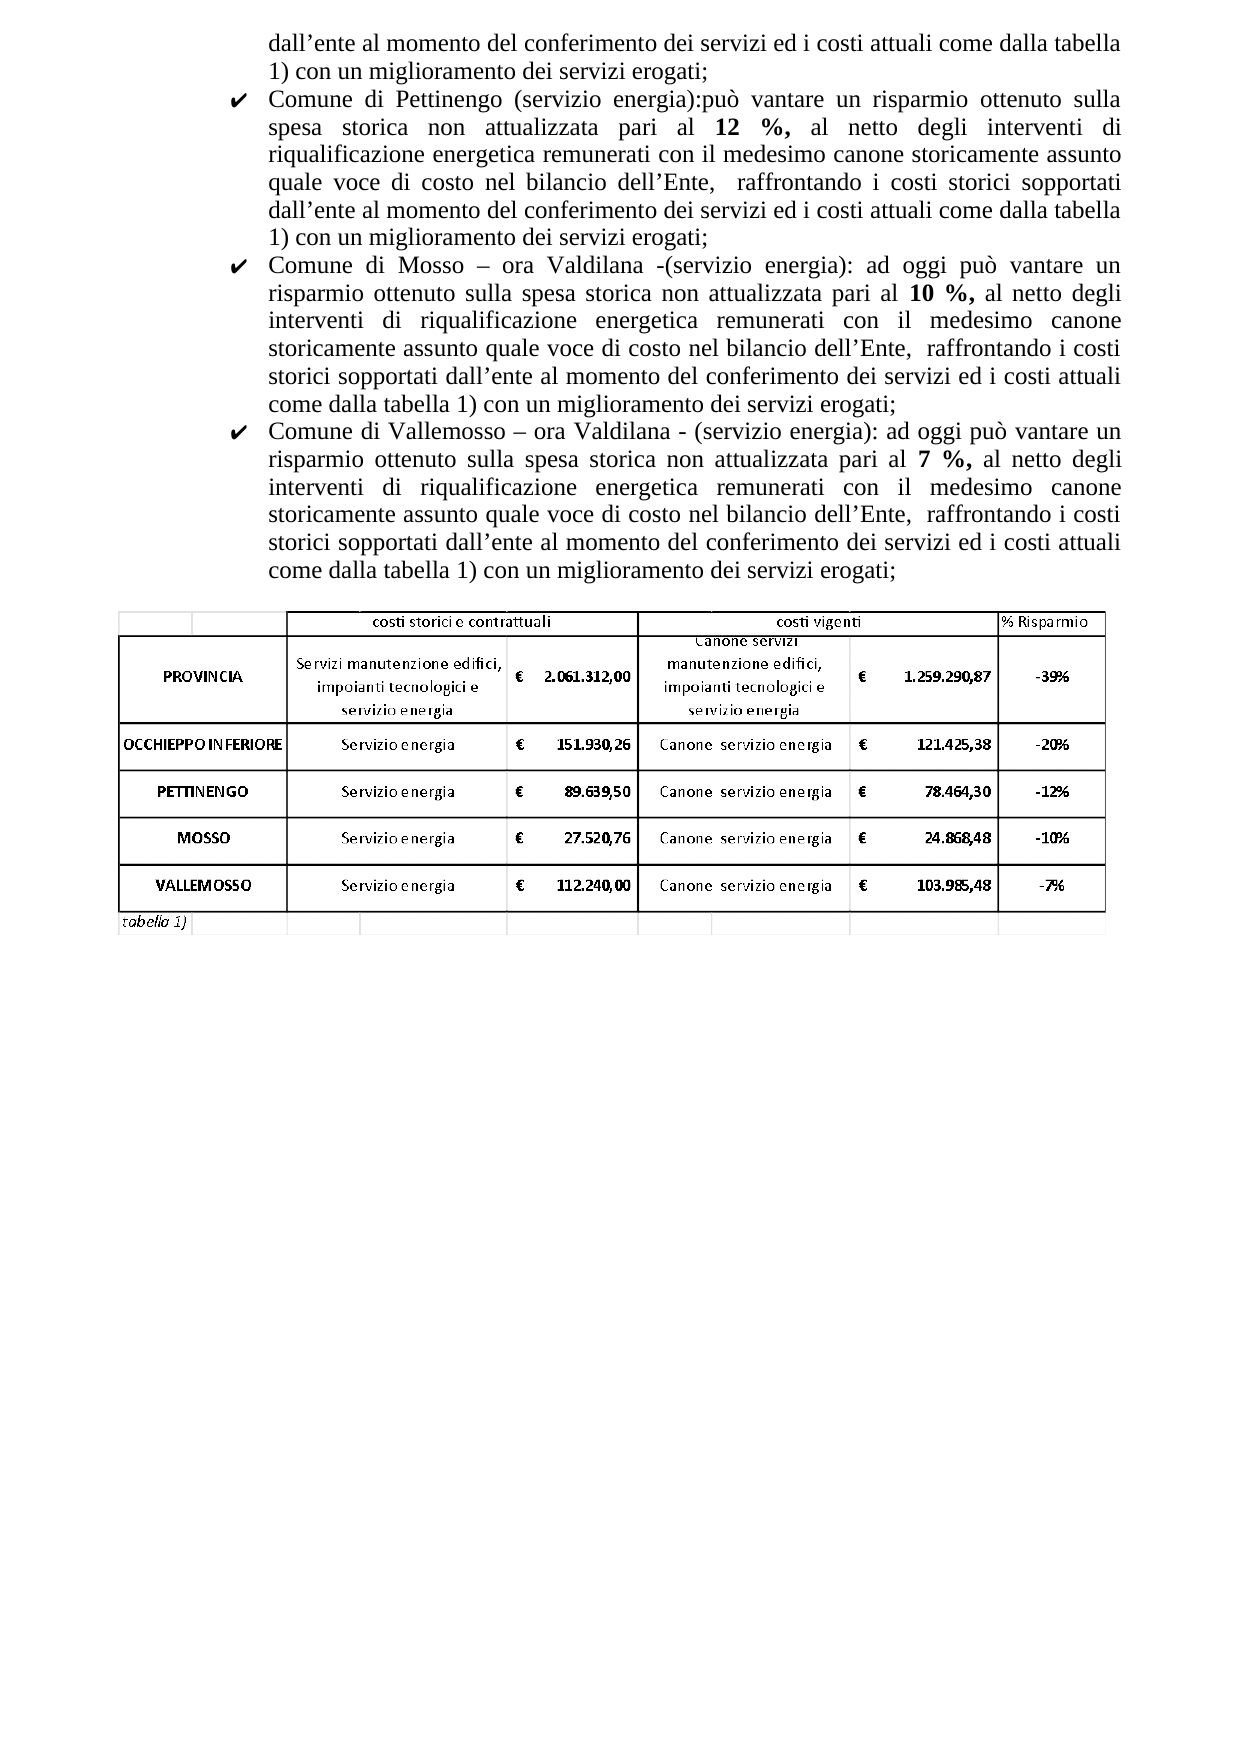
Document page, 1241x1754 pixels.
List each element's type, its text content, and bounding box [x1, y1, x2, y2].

list Comune di Mosso – ora Valdilana -(servizio energia): ad oggi può vantare un risparmio ottenuto sulla spesa storica non attualizzata pari al 10 %, al netto degli interventi di riqualificazione energetica remunerati con il medesimo canone storicamente assunto quale voce di costo nel bilancio dell’Ente, raffrontando i costi storici sopportati dall’ente al momento del conferimento dei servizi ed i costi attuali come dalla tabella 1) con un miglioramento dei servizi erogati; [231, 251, 1122, 417]
list Comune di Vallemosso – ora Valdilana - (servizio energia): ad oggi può vantare un risparmio ottenuto sulla spesa storica non attualizzata pari al 7 %, al netto degli interventi di riqualificazione energetica remunerati con il medesimo canone storicamente assunto quale voce di costo nel bilancio dell’Ente, raffrontando i costi storici sopportati dall’ente al momento del conferimento dei servizi ed i costi attuali come dalla tabella 1) con un miglioramento dei servizi erogati; [231, 417, 1122, 584]
list dall’ente al momento del conferimento dei servizi ed i costi attuali come dalla tabella 1) con un miglioramento dei servizi erogati; [231, 29, 1122, 85]
picture [118, 611, 1106, 935]
list Comune di Pettinengo (servizio energia):può vantare un risparmio ottenuto sulla spesa storica non attualizzata pari al 12 %, al netto degli interventi di riqualificazione energetica remunerati con il medesimo canone storicamente assunto quale voce di costo nel bilancio dell’Ente, raffrontando i costi storici sopportati dall’ente al momento del conferimento dei servizi ed i costi attuali come dalla tabella 1) con un miglioramento dei servizi erogati; [231, 85, 1122, 251]
